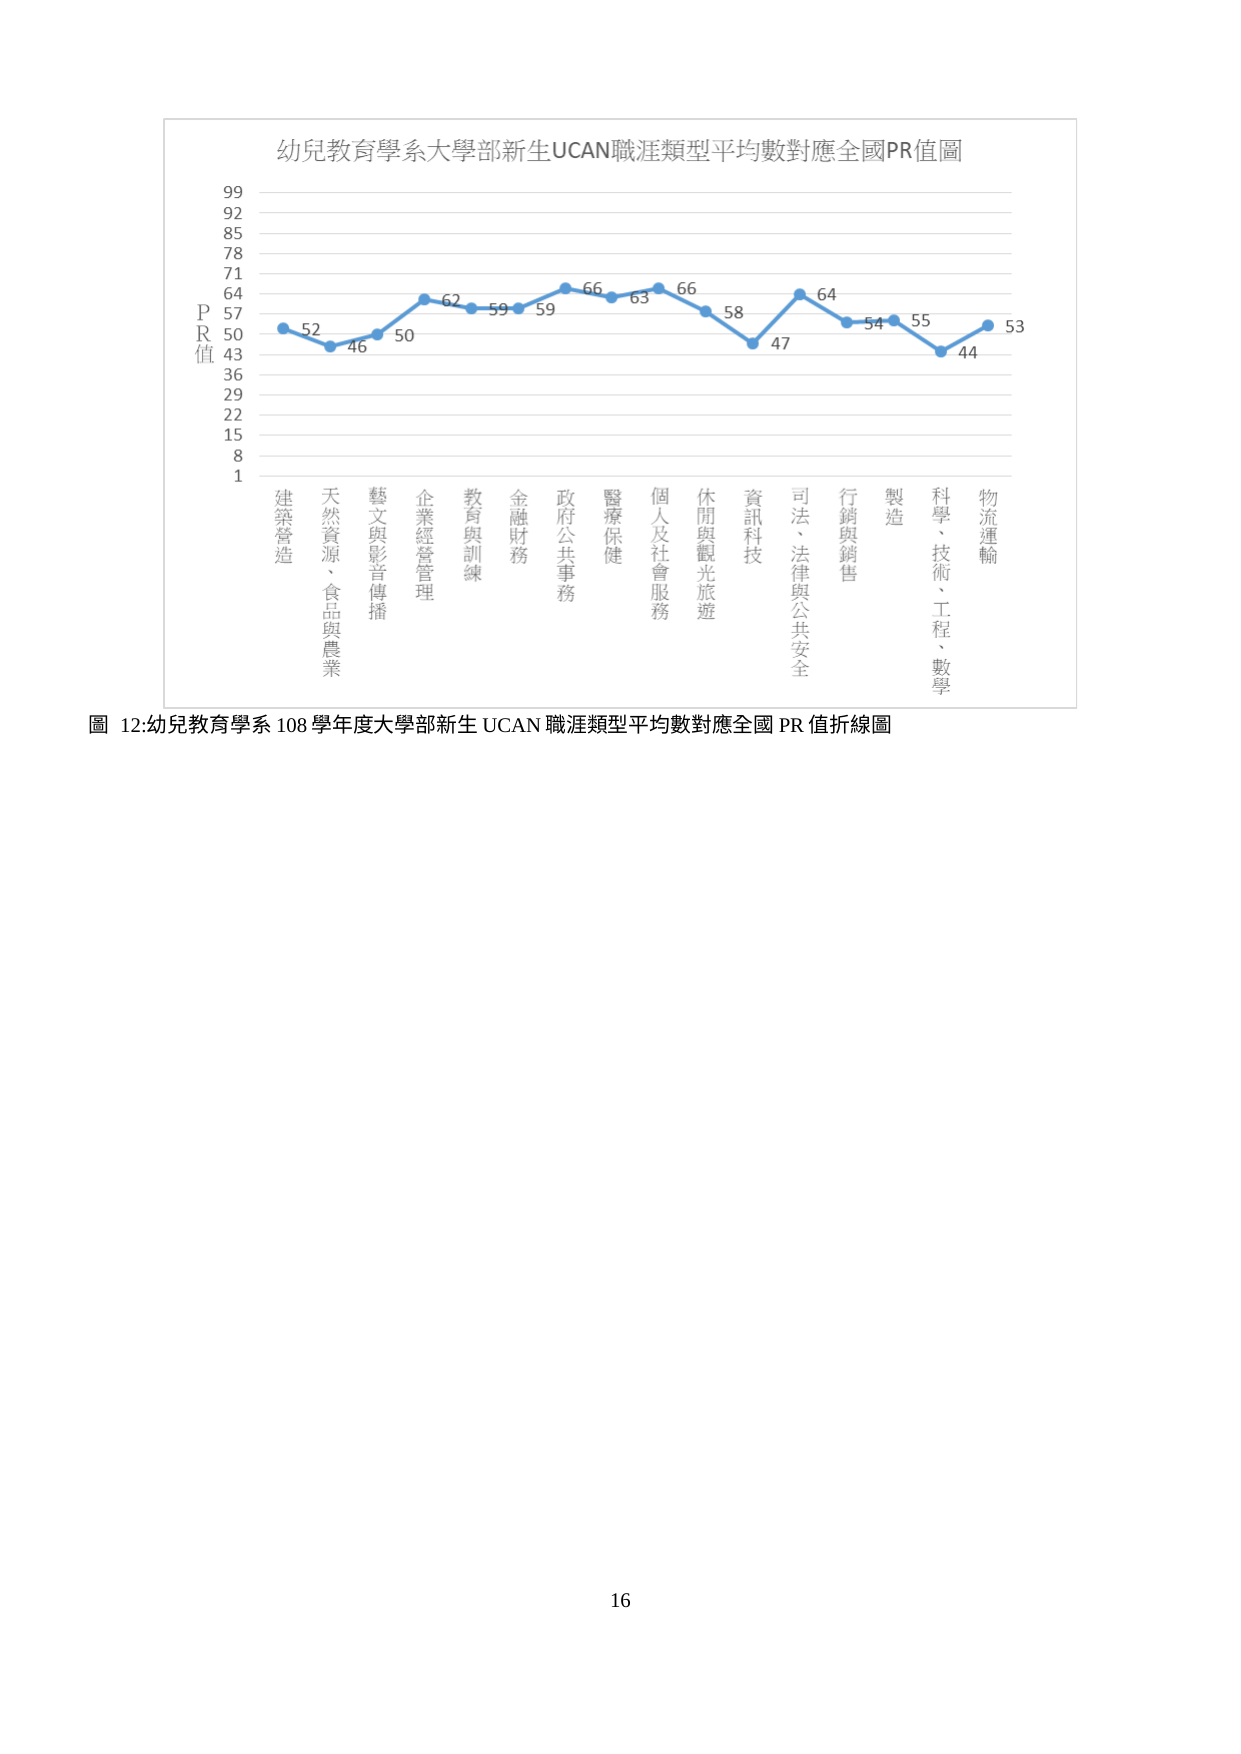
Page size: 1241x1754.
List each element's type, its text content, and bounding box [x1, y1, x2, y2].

text 圖 12:幼兒教育學系108學年度大學部新生UCAN職涯類型平均數對應全國PR值折線圖 [89, 708, 1152, 738]
